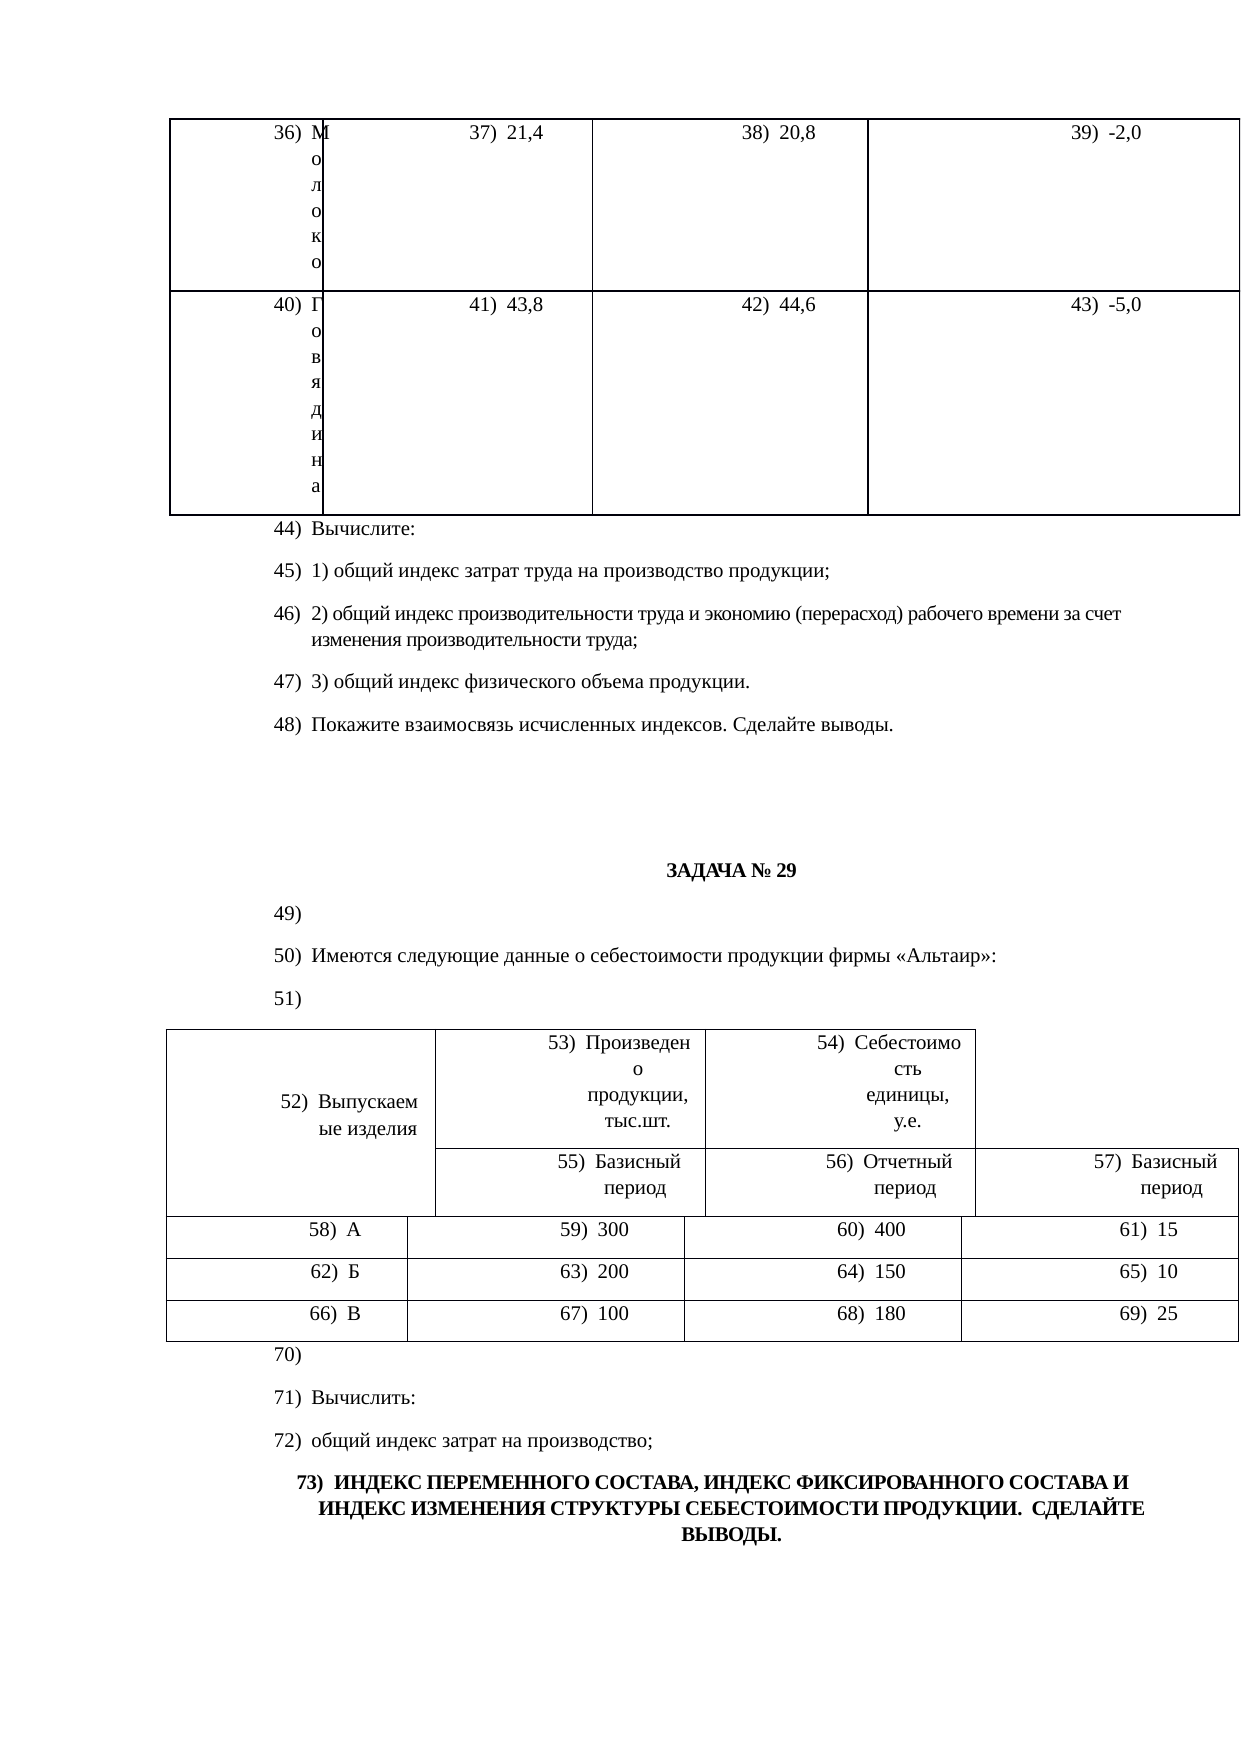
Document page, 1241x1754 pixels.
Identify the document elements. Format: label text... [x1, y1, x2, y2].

table_cell Молоко [171, 120, 322, 290]
table_header Себестоимость единицы, у.е. [706, 1030, 975, 1148]
table_header Произведено продукции, тыс.шт. [436, 1030, 705, 1148]
table_cell 43,8 [324, 292, 592, 514]
table_cell 15 [962, 1217, 1238, 1258]
table_cell 10 [962, 1259, 1238, 1299]
table_cell -5,0 [869, 292, 1239, 514]
table_cell 25 [962, 1301, 1238, 1341]
table_cell Б [167, 1259, 407, 1299]
list ЗАДАЧА № 29 [274, 754, 1152, 882]
list Имеются следующие данные о себестоимости продукции фирмы «Альтаир»: [274, 943, 1152, 967]
list Вычислите: [274, 516, 1152, 539]
table_cell 150 [685, 1259, 961, 1299]
list индекс переменного состава, индекс фиксированного состава и индекс изменения структуры себестоимости продукции. Сделайте выводы. [274, 1470, 1152, 1598]
list 3) общий индекс физического объема продукции. [274, 669, 1152, 693]
table_cell 200 [408, 1259, 684, 1299]
table_cell 44,6 [593, 292, 867, 514]
table_cell 100 [408, 1301, 684, 1341]
list Вычислить: [274, 1385, 1152, 1409]
table_cell -2,0 [869, 120, 1239, 290]
table_cell А [167, 1217, 407, 1258]
table_cell Базисный период [976, 1149, 1238, 1216]
table_cell 400 [685, 1217, 961, 1258]
list 2) общий индекс производительности труда и экономию (перерасход) рабочего времени за счет изменения производительности труда; [274, 601, 1152, 651]
table_cell 21,4 [324, 120, 592, 290]
table_cell Отчетный период [706, 1149, 975, 1216]
list 1) общий индекс затрат труда на производство продукции; [274, 558, 1152, 582]
table_cell Говядина [171, 292, 322, 514]
list общий индекс затрат на производство; [274, 1427, 1152, 1452]
table_cell Базисный период [436, 1149, 705, 1216]
table_cell 20,8 [593, 120, 867, 290]
table_header Выпускаемые изделия [167, 1030, 435, 1216]
table_cell 180 [685, 1301, 961, 1341]
table_cell 300 [408, 1217, 684, 1258]
table_cell В [167, 1301, 407, 1341]
list Покажите взаимосвязь исчисленных индексов. Сделайте выводы. [274, 712, 1152, 736]
